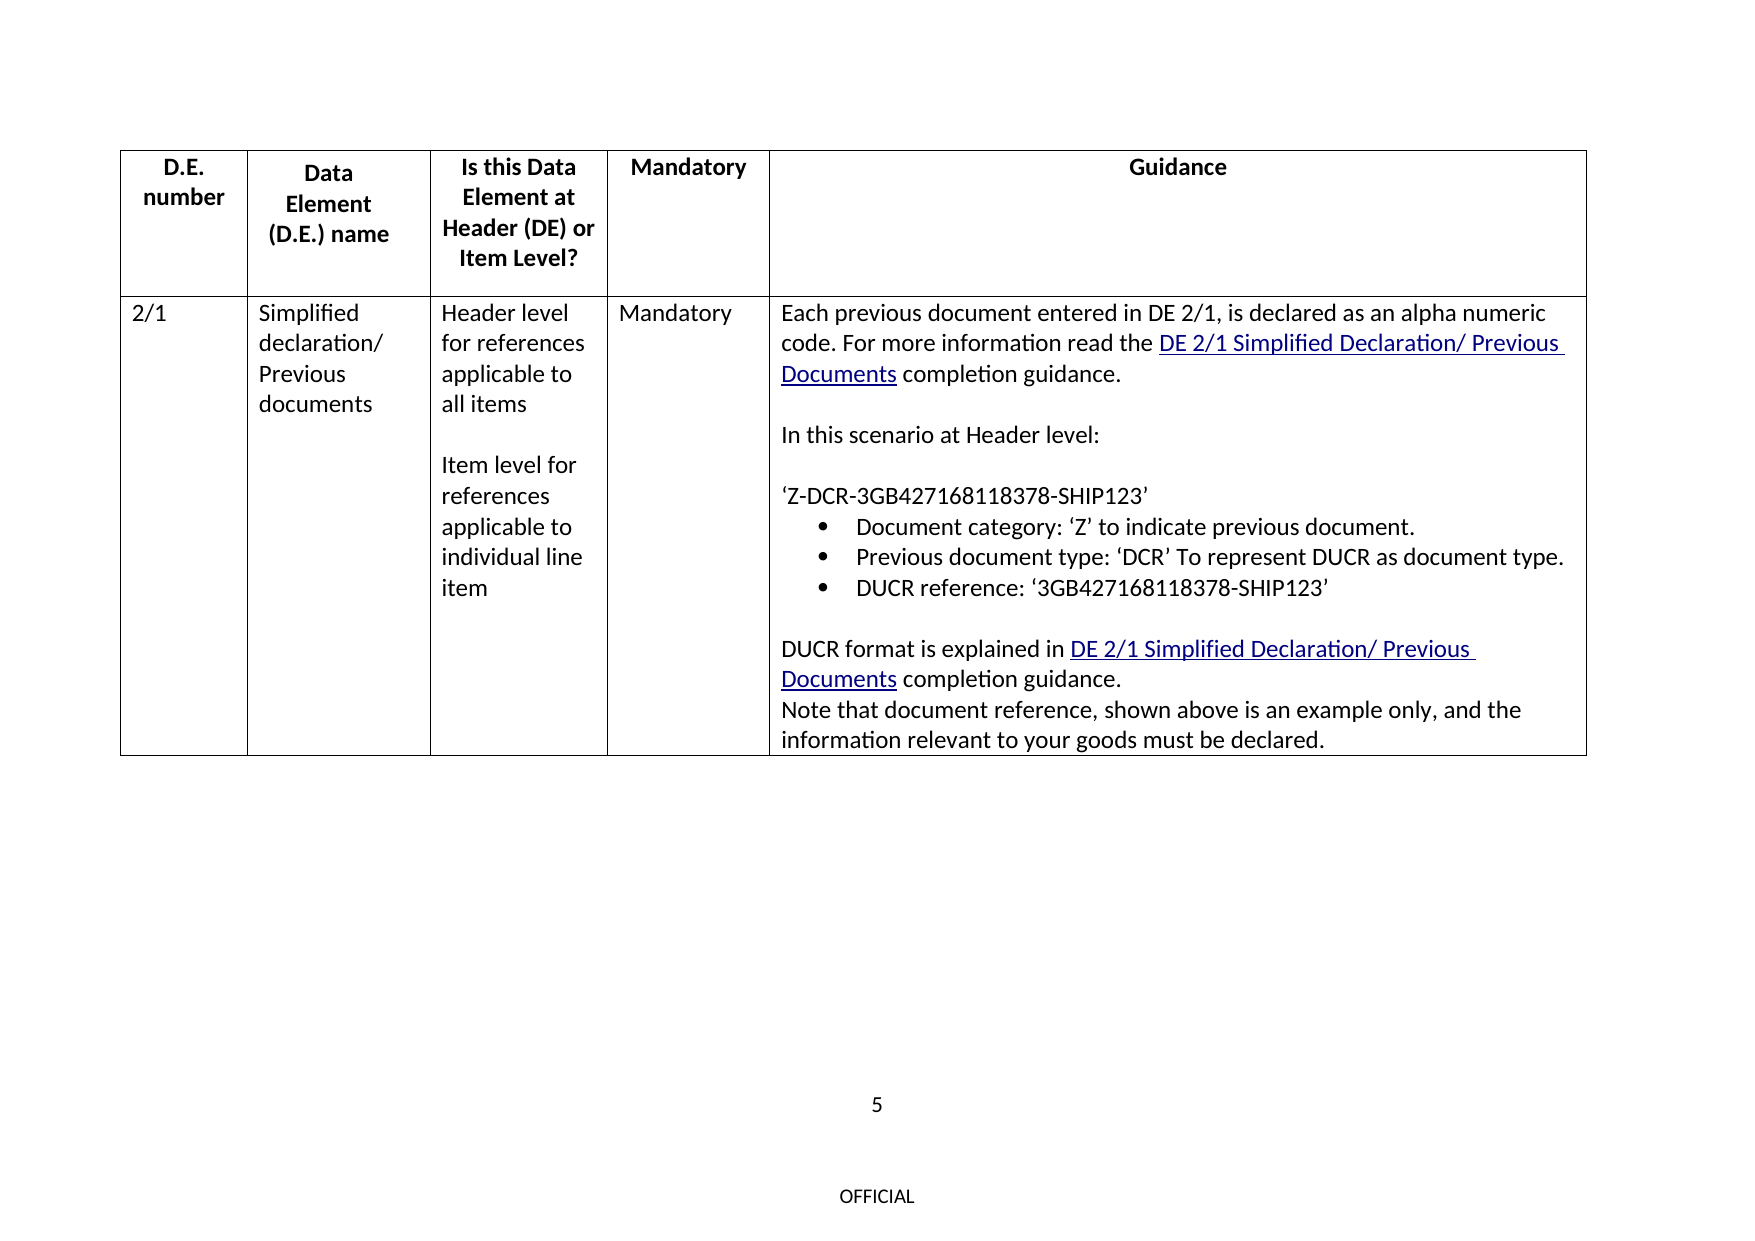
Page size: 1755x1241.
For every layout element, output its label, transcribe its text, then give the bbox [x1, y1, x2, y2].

table_cell Mandatory [608, 297, 769, 755]
table_header Mandatory [608, 151, 769, 296]
table_cell Simplified declaration/ Previous documents [248, 297, 430, 755]
table_cell Each previous document entered in DE 2/1, is declared as an alpha numeric code. For more information read the DE 2/1 Simplified Declaration/ Previous Documents completion guidance. In this scenario at Header level: ‘Z-DCR-3GB427168118378-SHIP123’ Document category: ‘Z’ to indicate previous document. Previous document type: ‘DCR’ To represent DUCR as document type. DUCR reference: ‘3GB427168118378-SHIP123’ DUCR format is explained in DE 2/1 Simplified Declaration/ Previous Documents completion guidance. Note that document reference, shown above is an example only, and the information relevant to your goods must be declared. [770, 297, 1586, 755]
table_header Data Element (D.E.) name [248, 151, 430, 296]
table_cell Header level for references applicable to all items Item level for references applicable to individual line item [431, 297, 607, 755]
table_header Is this Data Element at Header (DE) or Item Level? [431, 151, 607, 296]
table_header D.E. number [121, 151, 247, 296]
table_cell 2/1 [121, 297, 247, 755]
table_header Guidance [770, 151, 1586, 296]
